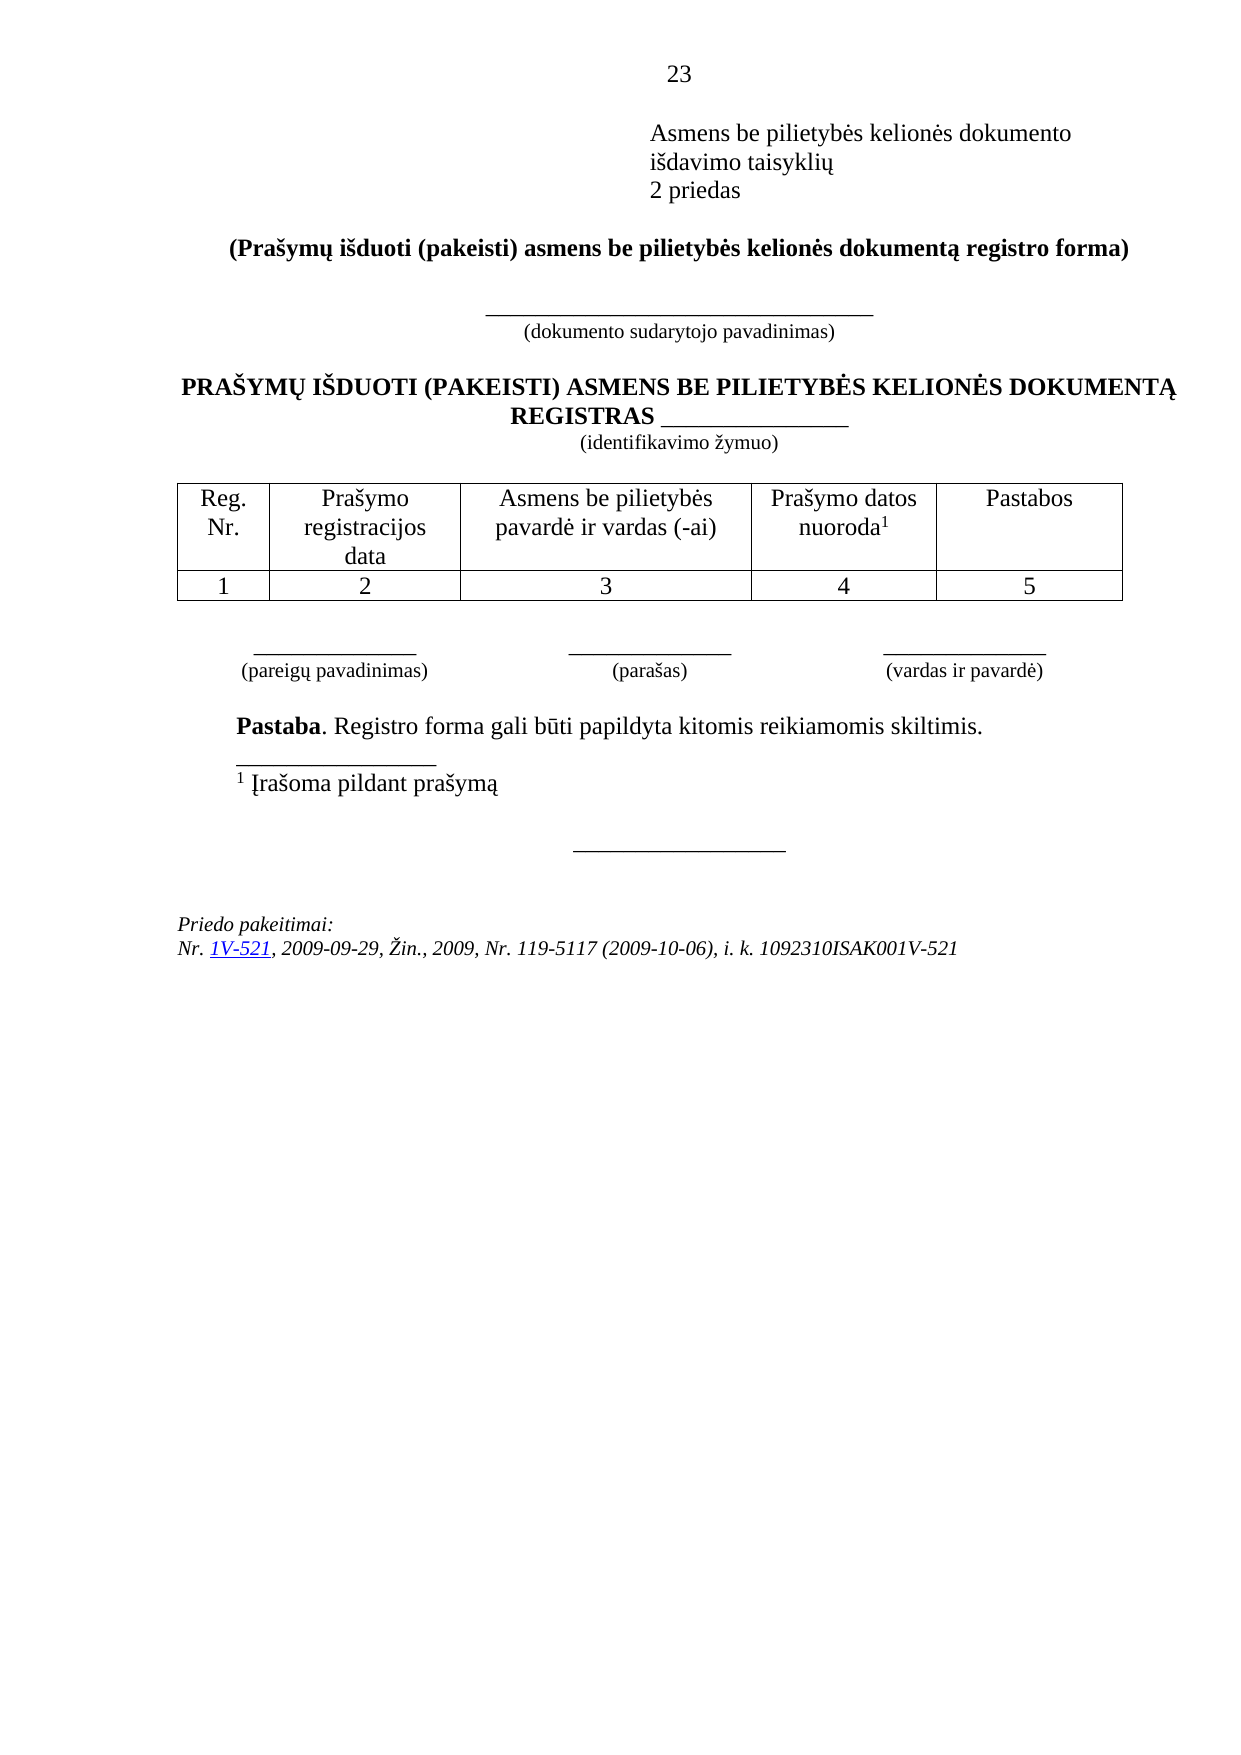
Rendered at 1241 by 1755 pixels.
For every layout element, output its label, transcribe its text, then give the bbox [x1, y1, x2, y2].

text 2 priedas [649, 176, 1181, 204]
table_header _____________ (vardas ir pavardė) [807, 629, 1122, 682]
text išdavimo taisyklių [649, 147, 1181, 176]
table_header Reg. Nr. [178, 484, 269, 570]
text Nr. 1V-521, 2009-09-29, Žin., 2009, Nr. 119-5117 (2009-10-06), i. k. 1092310ISAK001V-521 [177, 936, 1181, 960]
text Priedo pakeitimai: [177, 912, 1181, 936]
text (identifikavimo žymuo) [177, 430, 1181, 454]
text Asmens be pilietybės kelionės dokumento [649, 118, 1181, 147]
text _________________ [177, 826, 1181, 855]
text ________________ [177, 740, 1181, 768]
table_cell 5 [937, 571, 1122, 599]
table_header Asmens be pilietybės pavardė ir vardas (-ai) [461, 484, 751, 570]
text Prašymų išduoti (pakeisti) asmens be pilietybės kelionės dokumentą registras _______________ [177, 372, 1181, 430]
table_header Pastabos [937, 484, 1122, 570]
table_cell 2 [270, 571, 460, 599]
table_cell 3 [461, 571, 751, 599]
table_header _____________ (pareigų pavadinimas) [177, 629, 492, 682]
text _______________________________ [177, 291, 1181, 319]
table_cell 4 [752, 571, 936, 599]
table_header _____________ (parašas) [492, 629, 807, 682]
text (Prašymų išduoti (pakeisti) asmens be pilietybės kelionės dokumentą registro forma) [177, 233, 1181, 262]
table_header Prašymo registracijos data [270, 484, 460, 570]
text (dokumento sudarytojo pavadinimas) [177, 319, 1181, 343]
table_cell 1 [178, 571, 269, 599]
text 1 Įrašoma pildant prašymą [177, 768, 1181, 797]
text Pastaba. Registro forma gali būti papildyta kitomis reikiamomis skiltimis. [177, 711, 1181, 740]
table_header Prašymo datos nuoroda1 [752, 484, 936, 570]
